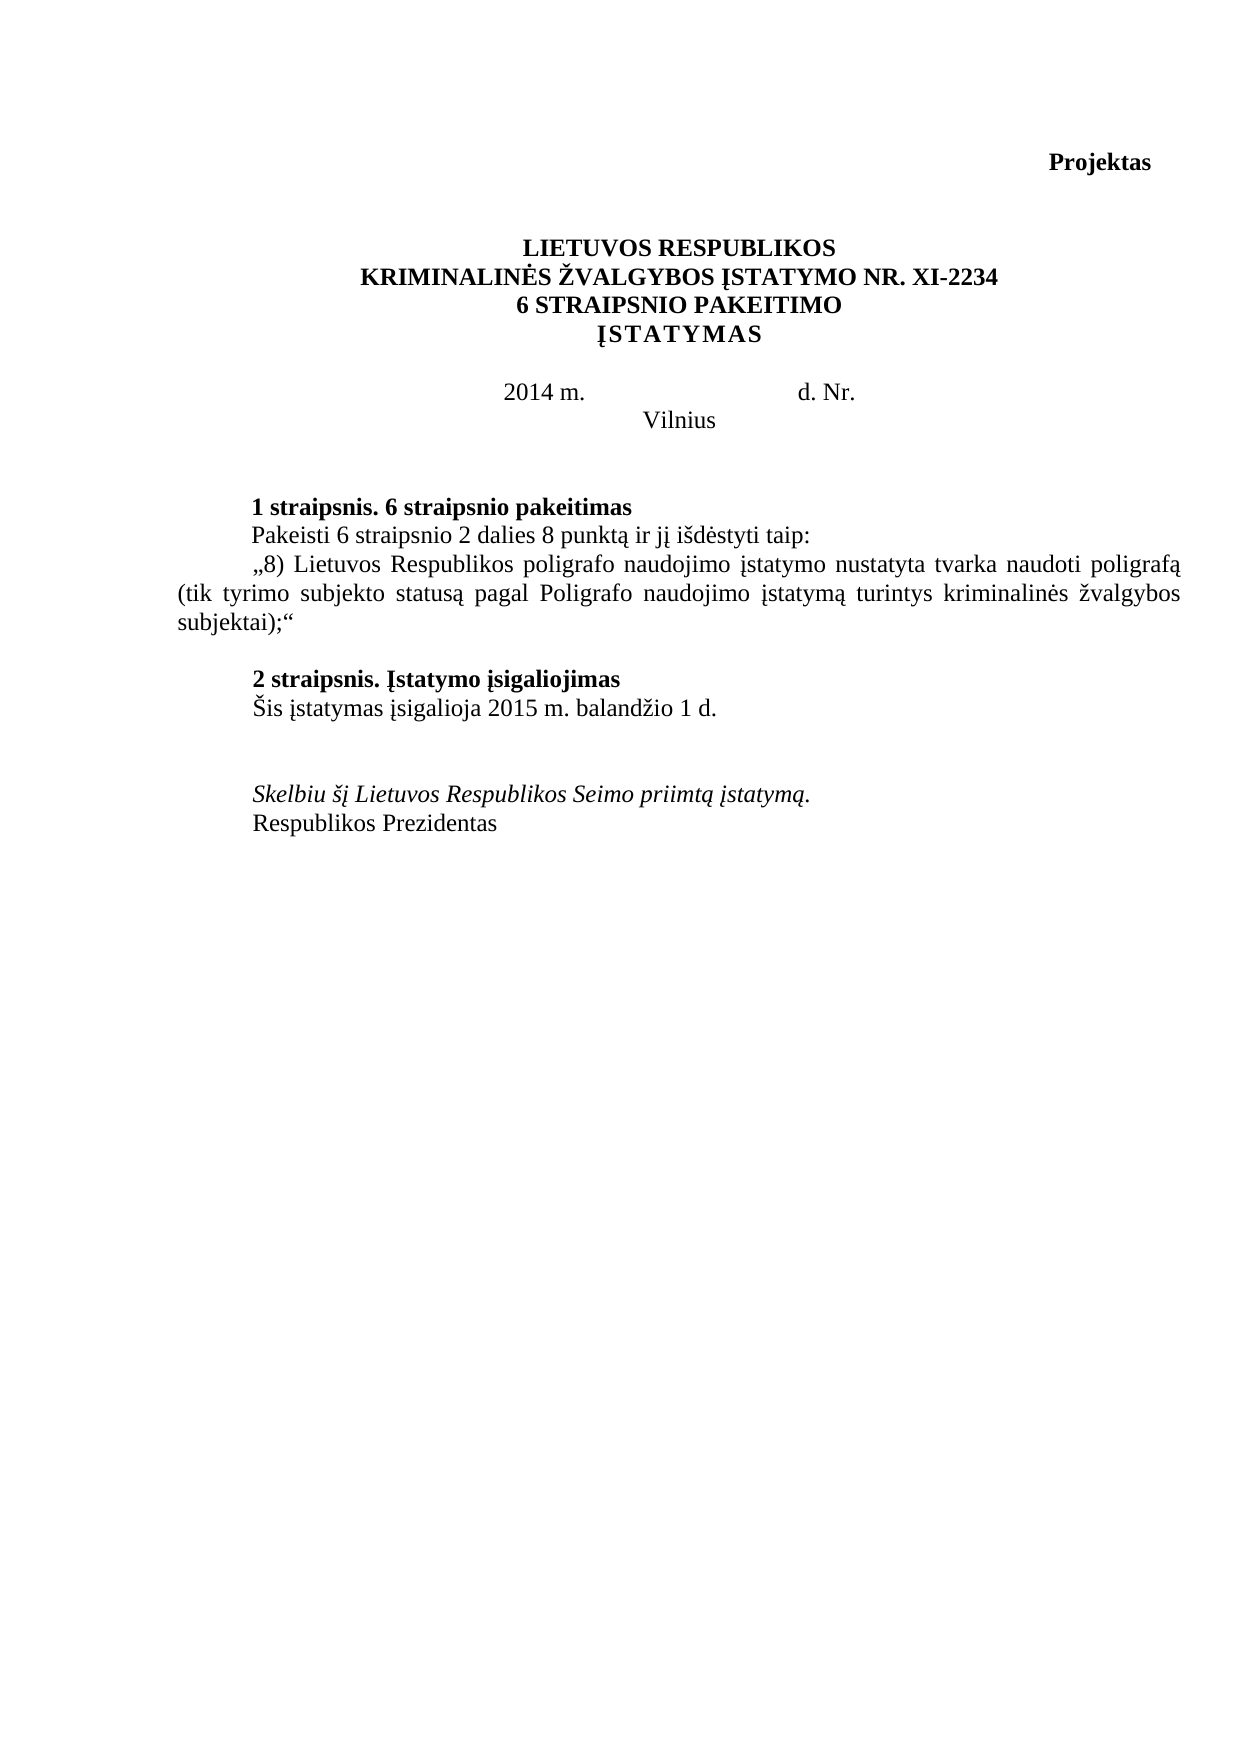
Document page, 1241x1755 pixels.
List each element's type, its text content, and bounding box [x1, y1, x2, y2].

text Respublikos Prezidentas [177, 808, 1181, 837]
text KRIMINALINĖS ŽVALGYBOS ĮSTATYMO Nr. XI-2234 [177, 262, 1181, 291]
text 2 straipsnis. Įstatymo įsigaliojimas [177, 664, 1181, 693]
text ĮSTATYMAS [177, 319, 1181, 348]
text Vilnius [177, 406, 1181, 434]
text Projektas [1048, 147, 1181, 176]
text „8) Lietuvos Respublikos poligrafo naudojimo įstatymo nustatyta tvarka naudoti poligrafą (tik tyrimo subjekto statusą pagal Poligrafo naudojimo įstatymą turintys kriminalinės žvalgybos subjektai);“ [177, 549, 1181, 636]
text 6 STRAIPSNIO PAKEITIMO [177, 291, 1181, 319]
text lietuvos Respublikos [177, 233, 1181, 262]
text Pakeisti 6 straipsnio 2 dalies 8 punktą ir jį išdėstyti taip: [177, 521, 1181, 549]
text 2014 m. d. Nr. [177, 377, 1181, 406]
text 1 straipsnis. 6 straipsnio pakeitimas [177, 492, 1181, 521]
text Skelbiu šį Lietuvos Respublikos Seimo priimtą įstatymą. [177, 779, 1181, 808]
text Šis įstatymas įsigalioja 2015 m. balandžio 1 d. [177, 693, 1181, 722]
